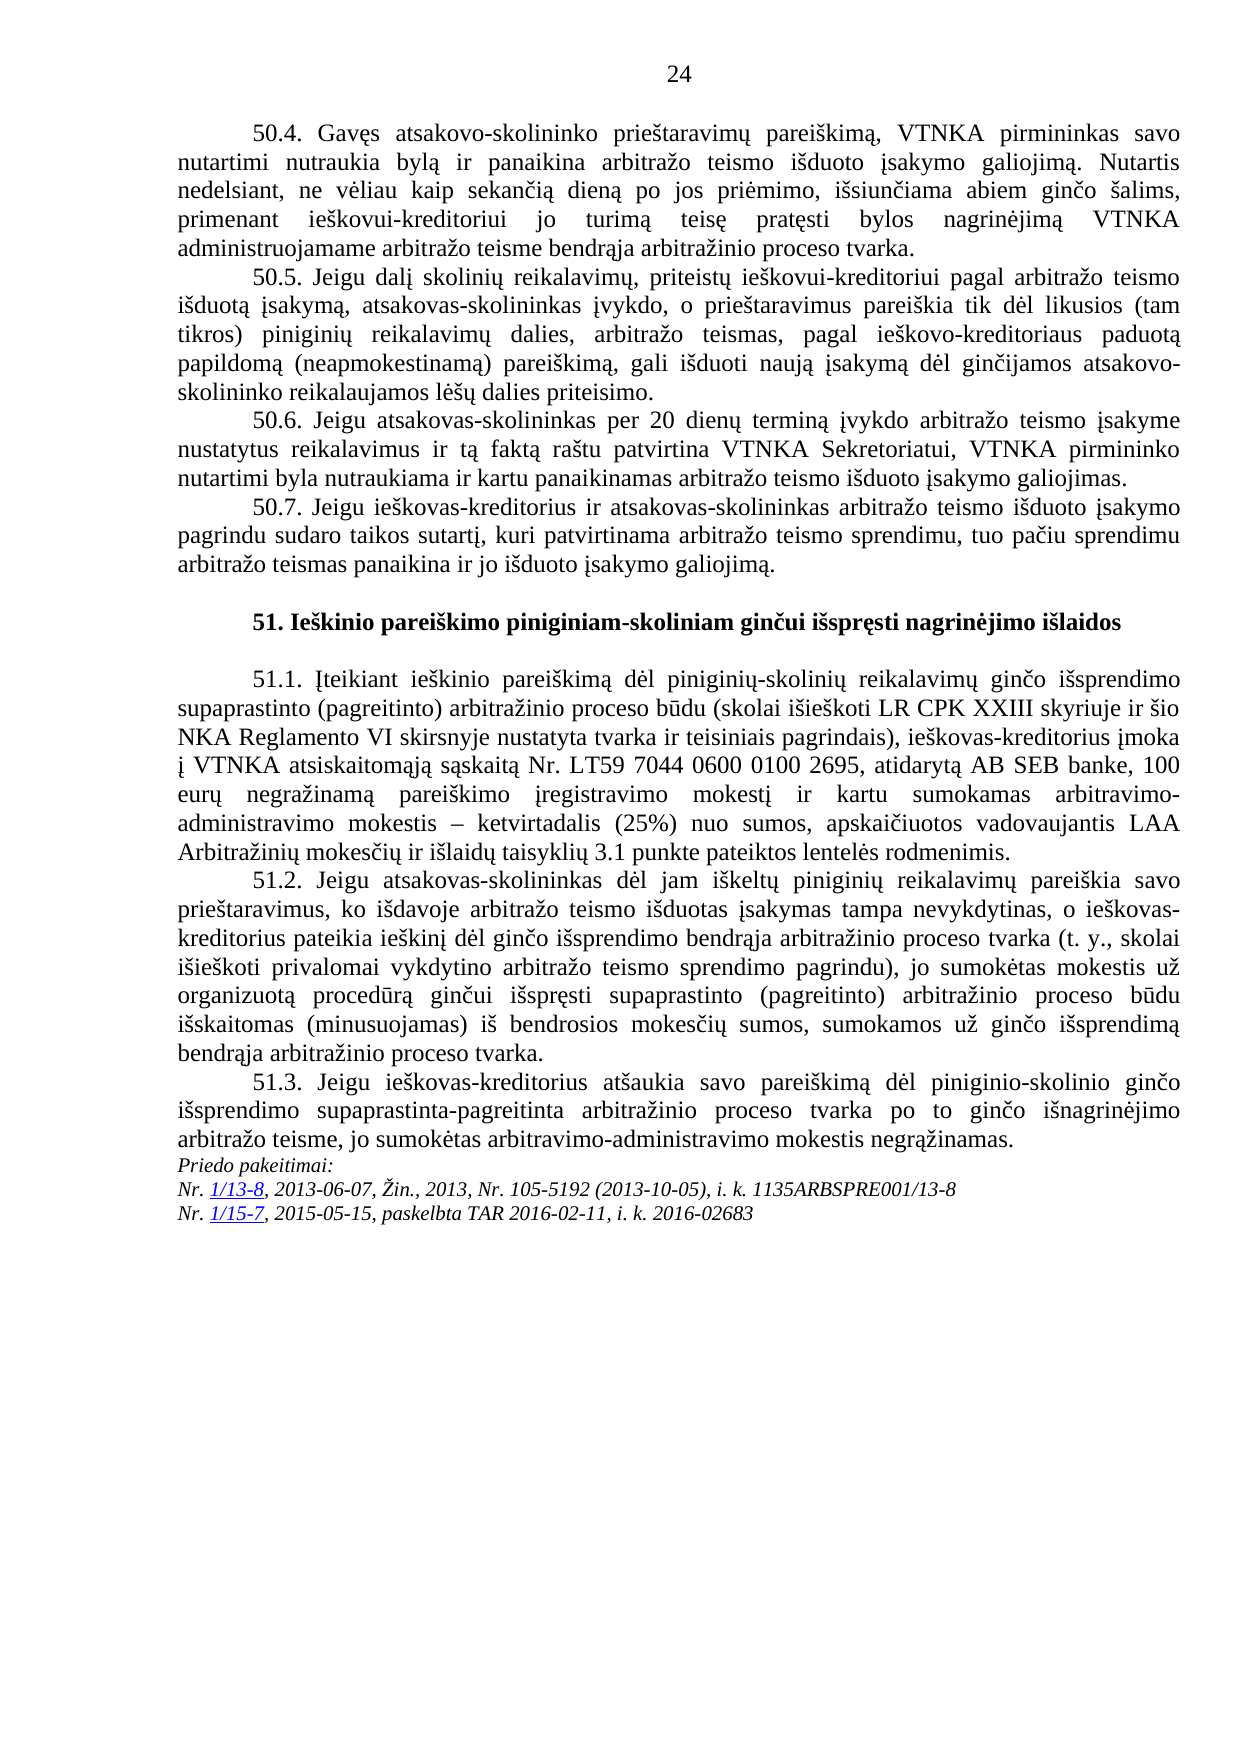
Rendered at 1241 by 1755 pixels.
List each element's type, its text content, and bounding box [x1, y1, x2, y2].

text 50.6. Jeigu atsakovas-skolininkas per 20 dienų terminą įvykdo arbitražo teismo įsakyme nustatytus reikalavimus ir tą faktą raštu patvirtina VTNKA Sekretoriatui, VTNKA pirmininko nutartimi byla nutraukiama ir kartu panaikinamas arbitražo teismo išduoto įsakymo galiojimas. [177, 406, 1181, 492]
text 51. Ieškinio pareiškimo piniginiam-skoliniam ginčui išspręsti nagrinėjimo išlaidos [177, 607, 1181, 636]
text Nr. 1/15-7, 2015-05-15, paskelbta TAR 2016-02-11, i. k. 2016-02683 [177, 1201, 1181, 1225]
text 51.1. Įteikiant ieškinio pareiškimą dėl piniginių-skolinių reikalavimų ginčo išsprendimo supaprastinto (pagreitinto) arbitražinio proceso būdu (skolai išieškoti LR CPK XXIII skyriuje ir šio NKA Reglamento VI skirsnyje nustatyta tvarka ir teisiniais pagrindais), ieškovas-kreditorius įmoka į VTNKA atsiskaitomąją sąskaitą Nr. LT59 7044 0600 0100 2695, atidarytą AB SEB banke, 100 eurų negražinamą pareiškimo įregistravimo mokestį ir kartu sumokamas arbitravimo-administravimo mokestis – ketvirtadalis (25%) nuo sumos, apskaičiuotos vadovaujantis LAA Arbitražinių mokesčių ir išlaidų taisyklių 3.1 punkte pateiktos lentelės rodmenimis. [177, 664, 1181, 866]
text Priedo pakeitimai: [177, 1153, 1181, 1177]
text 50.5. Jeigu dalį skolinių reikalavimų, priteistų ieškovui-kreditoriui pagal arbitražo teismo išduotą įsakymą, atsakovas-skolininkas įvykdo, o prieštaravimus pareiškia tik dėl likusios (tam tikros) piniginių reikalavimų dalies, arbitražo teismas, pagal ieškovo-kreditoriaus paduotą papildomą (neapmokestinamą) pareiškimą, gali išduoti naują įsakymą dėl ginčijamos atsakovo-skolininko reikalaujamos lėšų dalies priteisimo. [177, 262, 1181, 406]
text 50.4. Gavęs atsakovo-skolininko prieštaravimų pareiškimą, VTNKA pirmininkas savo nutartimi nutraukia bylą ir panaikina arbitražo teismo išduoto įsakymo galiojimą. Nutartis nedelsiant, ne vėliau kaip sekančią dieną po jos priėmimo, išsiunčiama abiem ginčo šalims, primenant ieškovui-kreditoriui jo turimą teisę pratęsti bylos nagrinėjimą VTNKA administruojamame arbitražo teisme bendrąja arbitražinio proceso tvarka. [177, 118, 1181, 262]
text 51.2. Jeigu atsakovas-skolininkas dėl jam iškeltų piniginių reikalavimų pareiškia savo prieštaravimus, ko išdavoje arbitražo teismo išduotas įsakymas tampa nevykdytinas, o ieškovas-kreditorius pateikia ieškinį dėl ginčo išsprendimo bendrąja arbitražinio proceso tvarka (t. y., skolai išieškoti privalomai vykdytino arbitražo teismo sprendimo pagrindu), jo sumokėtas mokestis už organizuotą procedūrą ginčui išspręsti supaprastinto (pagreitinto) arbitražinio proceso būdu išskaitomas (minusuojamas) iš bendrosios mokesčių sumos, sumokamos už ginčo išsprendimą bendrąja arbitražinio proceso tvarka. [177, 866, 1181, 1067]
text Nr. 1/13-8, 2013-06-07, Žin., 2013, Nr. 105-5192 (2013-10-05), i. k. 1135ARBSPRE001/13-8 [177, 1177, 1181, 1201]
text 50.7. Jeigu ieškovas-kreditorius ir atsakovas-skolininkas arbitražo teismo išduoto įsakymo pagrindu sudaro taikos sutartį, kuri patvirtinama arbitražo teismo sprendimu, tuo pačiu sprendimu arbitražo teismas panaikina ir jo išduoto įsakymo galiojimą. [177, 492, 1181, 578]
text 51.3. Jeigu ieškovas-kreditorius atšaukia savo pareiškimą dėl piniginio-skolinio ginčo išsprendimo supaprastinta-pagreitinta arbitražinio proceso tvarka po to ginčo išnagrinėjimo arbitražo teisme, jo sumokėtas arbitravimo-administravimo mokestis negrąžinamas. [177, 1067, 1181, 1153]
